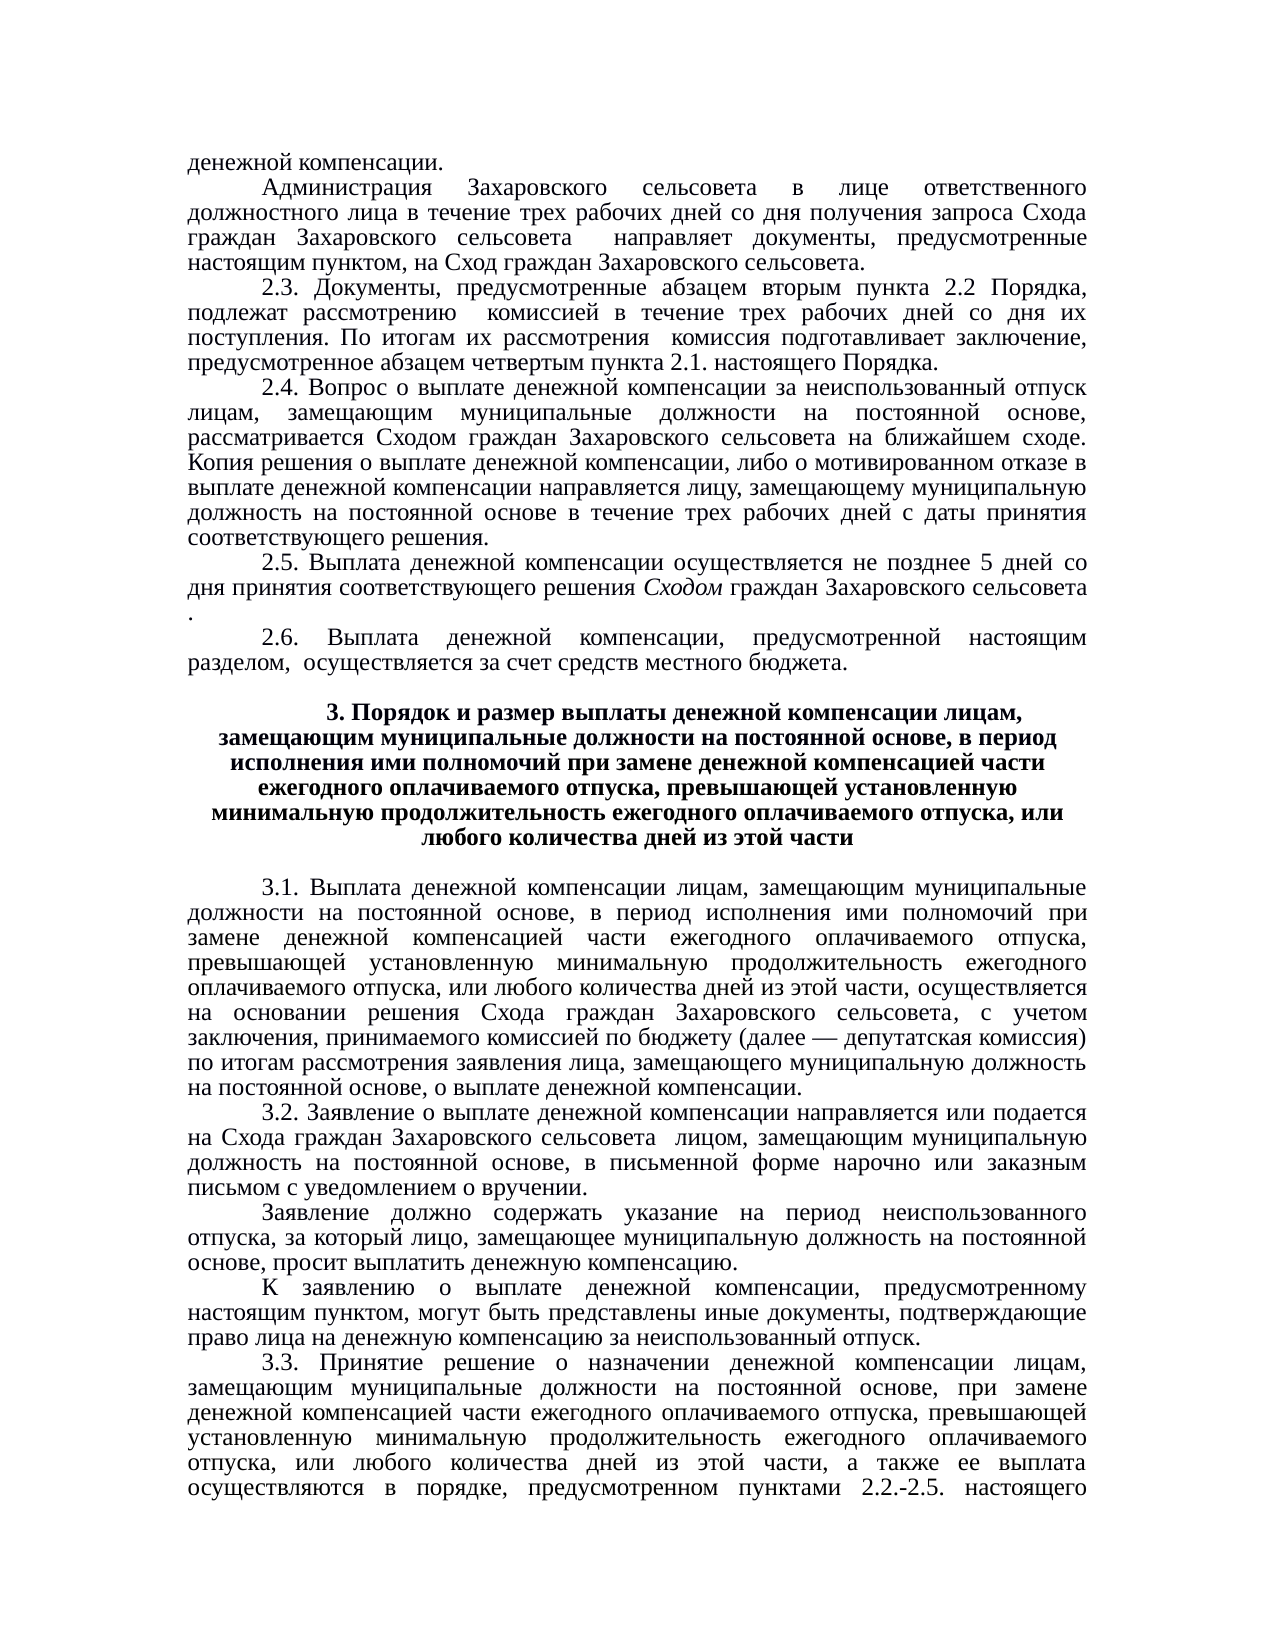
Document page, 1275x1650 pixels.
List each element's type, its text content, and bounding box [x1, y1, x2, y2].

text 3. Порядок и размер выплаты денежной компенсации лицам, замещающим муниципальные должности на постоянной основе, в период исполнения ими полномочий при замене денежной компенсацией части ежегодного оплачиваемого отпуска, превышающей установленную минимальную продолжительность ежегодного оплачиваемого отпуска, или любого количества дней из этой части [187, 700, 1087, 850]
text 3.1. Выплата денежной компенсации лицам, замещающим муниципальные должности на постоянной основе, в период исполнения ими полномочий при замене денежной компенсацией части ежегодного оплачиваемого отпуска, превышающей установленную минимальную продолжительность ежегодного оплачиваемого отпуска, или любого количества дней из этой части, осуществляется на основании решения Схода граждан Захаровского сельсовета, с учетом заключения, принимаемого комиссией по бюджету (далее — депутатская комиссия) по итогам рассмотрения заявления лица, замещающего муниципальную должность на постоянной основе, о выплате денежной компенсации. [187, 875, 1087, 1100]
text Заявление должно содержать указание на период неиспользованного отпуска, за который лицо, замещающее муниципальную должность на постоянной основе, просит выплатить денежную компенсацию. [187, 1200, 1087, 1275]
text Администрация Захаровского сельсовета в лице ответственного должностного лица в течение трех рабочих дней со дня получения запроса Схода граждан Захаровского сельсовета направляет документы, предусмотренные настоящим пунктом, на Сход граждан Захаровского сельсовета. [187, 175, 1087, 275]
text 2.6. Выплата денежной компенсации, предусмотренной настоящим разделом, осуществляется за счет средств местного бюджета. [187, 625, 1087, 675]
text 3.3. Принятие решение о назначении денежной компенсации лицам, замещающим муниципальные должности на постоянной основе, при замене денежной компенсацией части ежегодного оплачиваемого отпуска, превышающей установленную минимальную продолжительность ежегодного оплачиваемого отпуска, или любого количества дней из этой части, а также ее выплата осуществляются в порядке, предусмотренном пунктами 2.2.-2.5. настоящего [187, 1350, 1087, 1500]
text 2.4. Вопрос о выплате денежной компенсации за неиспользованный отпуск лицам, замещающим муниципальные должности на постоянной основе, рассматривается Сходом граждан Захаровского сельсовета на ближайшем сходе. Копия решения о выплате денежной компенсации, либо о мотивированном отказе в выплате денежной компенсации направляется лицу, замещающему муниципальную должность на постоянной основе в течение трех рабочих дней с даты принятия соответствующего решения. [187, 375, 1087, 550]
text 3.2. Заявление о выплате денежной компенсации направляется или подается на Схода граждан Захаровского сельсовета лицом, замещающим муниципальную должность на постоянной основе, в письменной форме нарочно или заказным письмом с уведомлением о вручении. [187, 1100, 1087, 1200]
text 2.5. Выплата денежной компенсации осуществляется не позднее 5 дней со дня принятия соответствующего решения Сходом граждан Захаровского сельсовета . [187, 550, 1087, 625]
text денежной компенсации. [187, 150, 1087, 175]
text 2.3. Документы, предусмотренные абзацем вторым пункта 2.2 Порядка, подлежат рассмотрению комиссией в течение трех рабочих дней со дня их поступления. По итогам их рассмотрения комиссия подготавливает заключение, предусмотренное абзацем четвертым пункта 2.1. настоящего Порядка. [187, 275, 1087, 375]
text К заявлению о выплате денежной компенсации, предусмотренному настоящим пунктом, могут быть представлены иные документы, подтверждающие право лица на денежную компенсацию за неиспользованный отпуск. [187, 1275, 1087, 1350]
